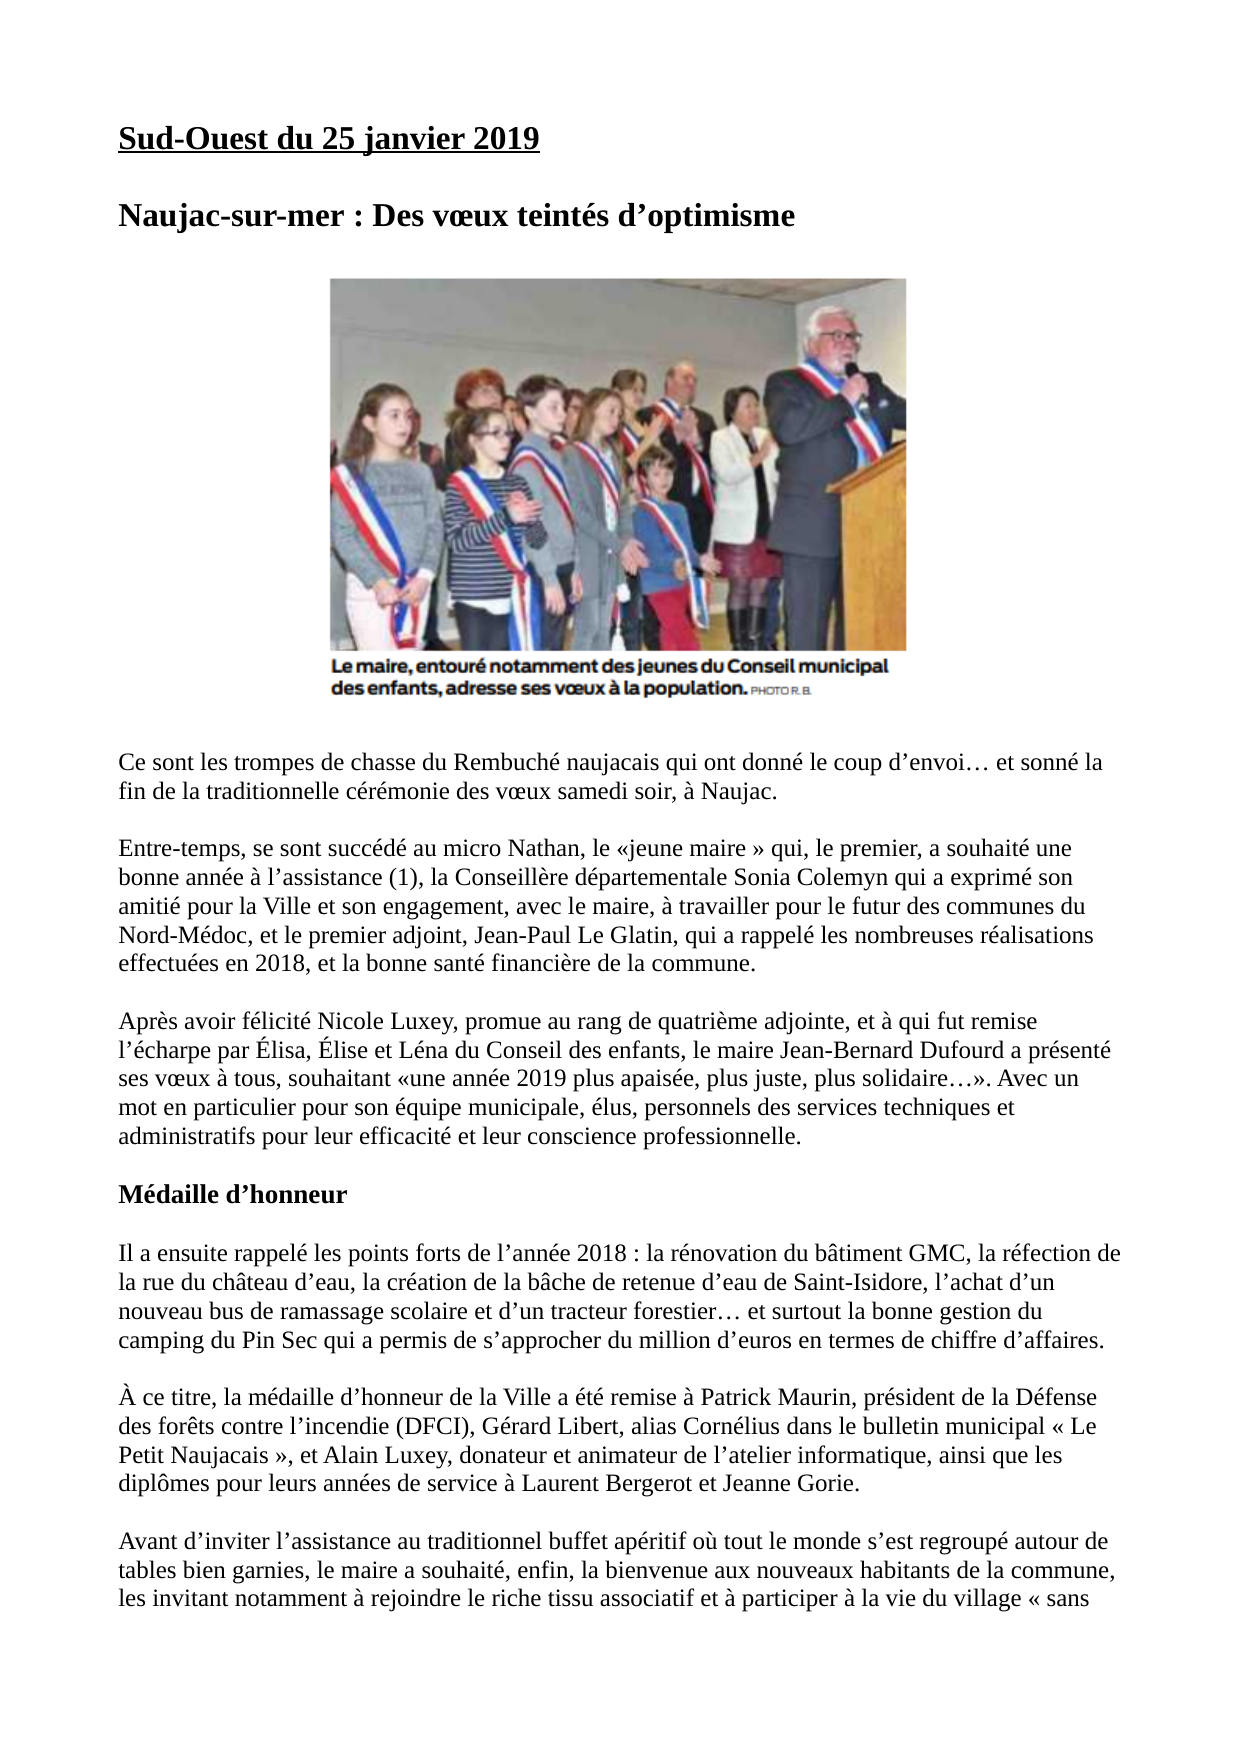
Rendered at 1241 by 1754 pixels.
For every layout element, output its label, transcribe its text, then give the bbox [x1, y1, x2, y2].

text Médaille d’honneur [118, 1178, 1122, 1210]
text À ce titre, la médaille d’honneur de la Ville a été remise à Patrick Maurin, président de la Défense des forêts contre l’incendie (DFCI), Gérard Libert, alias Cornélius dans le bulletin municipal « Le Petit Naujacais », et Alain Luxey, donateur et animateur de l’atelier informatique, ainsi que les diplômes pour leurs années de service à Laurent Bergerot et Jeanne Gorie. [118, 1382, 1122, 1497]
text Sud-Ouest du 25 janvier 2019 [118, 118, 1122, 156]
text Entre-temps, se sont succédé au micro Nathan, le «jeune maire » qui, le premier, a souhaité une bonne année à l’assistance (1), la Conseillère départementale Sonia Colemyn qui a exprimé son amitié pour la Ville et son engagement, avec le maire, à travailler pour le futur des communes du Nord-Médoc, et le premier adjoint, Jean-Paul Le Glatin, qui a rappelé les nombreuses réalisations effectuées en 2018, et la bonne santé financière de la commune. [118, 833, 1122, 977]
text Avant d’inviter l’assistance au traditionnel buffet apéritif où tout le monde s’est regroupé autour de tables bien garnies, le maire a souhaité, enfin, la bienvenue aux nouveaux habitants de la commune, les invitant notamment à rejoindre le riche tissu associatif et à participer à la vie du village « sans [118, 1526, 1122, 1612]
picture [321, 271, 919, 709]
text Il a ensuite rappelé les points forts de l’année 2018 : la rénovation du bâtiment GMC, la réfection de la rue du château d’eau, la création de la bâche de retenue d’eau de Saint-Isidore, l’achat d’un nouveau bus de ramassage scolaire et d’un tracteur forestier… et surtout la bonne gestion du camping du Pin Sec qui a permis de s’approcher du million d’euros en termes de chiffre d’affaires. [118, 1238, 1122, 1353]
text Naujac-sur-mer : Des vœux teintés d’optimisme [118, 195, 1122, 233]
text Après avoir félicité Nicole Luxey, promue au rang de quatrième adjointe, et à qui fut remise l’écharpe par Élisa, Élise et Léna du Conseil des enfants, le maire Jean-Bernard Dufourd a présenté ses vœux à tous, souhaitant «une année 2019 plus apaisée, plus juste, plus solidaire…». Avec un mot en particulier pour son équipe municipale, élus, personnels des services techniques et administratifs pour leur efficacité et leur conscience professionnelle. [118, 1006, 1122, 1150]
text Ce sont les trompes de chasse du Rembuché naujacais qui ont donné le coup d’envoi… et sonné la fin de la traditionnelle cérémonie des vœux samedi soir, à Naujac. [118, 747, 1122, 805]
